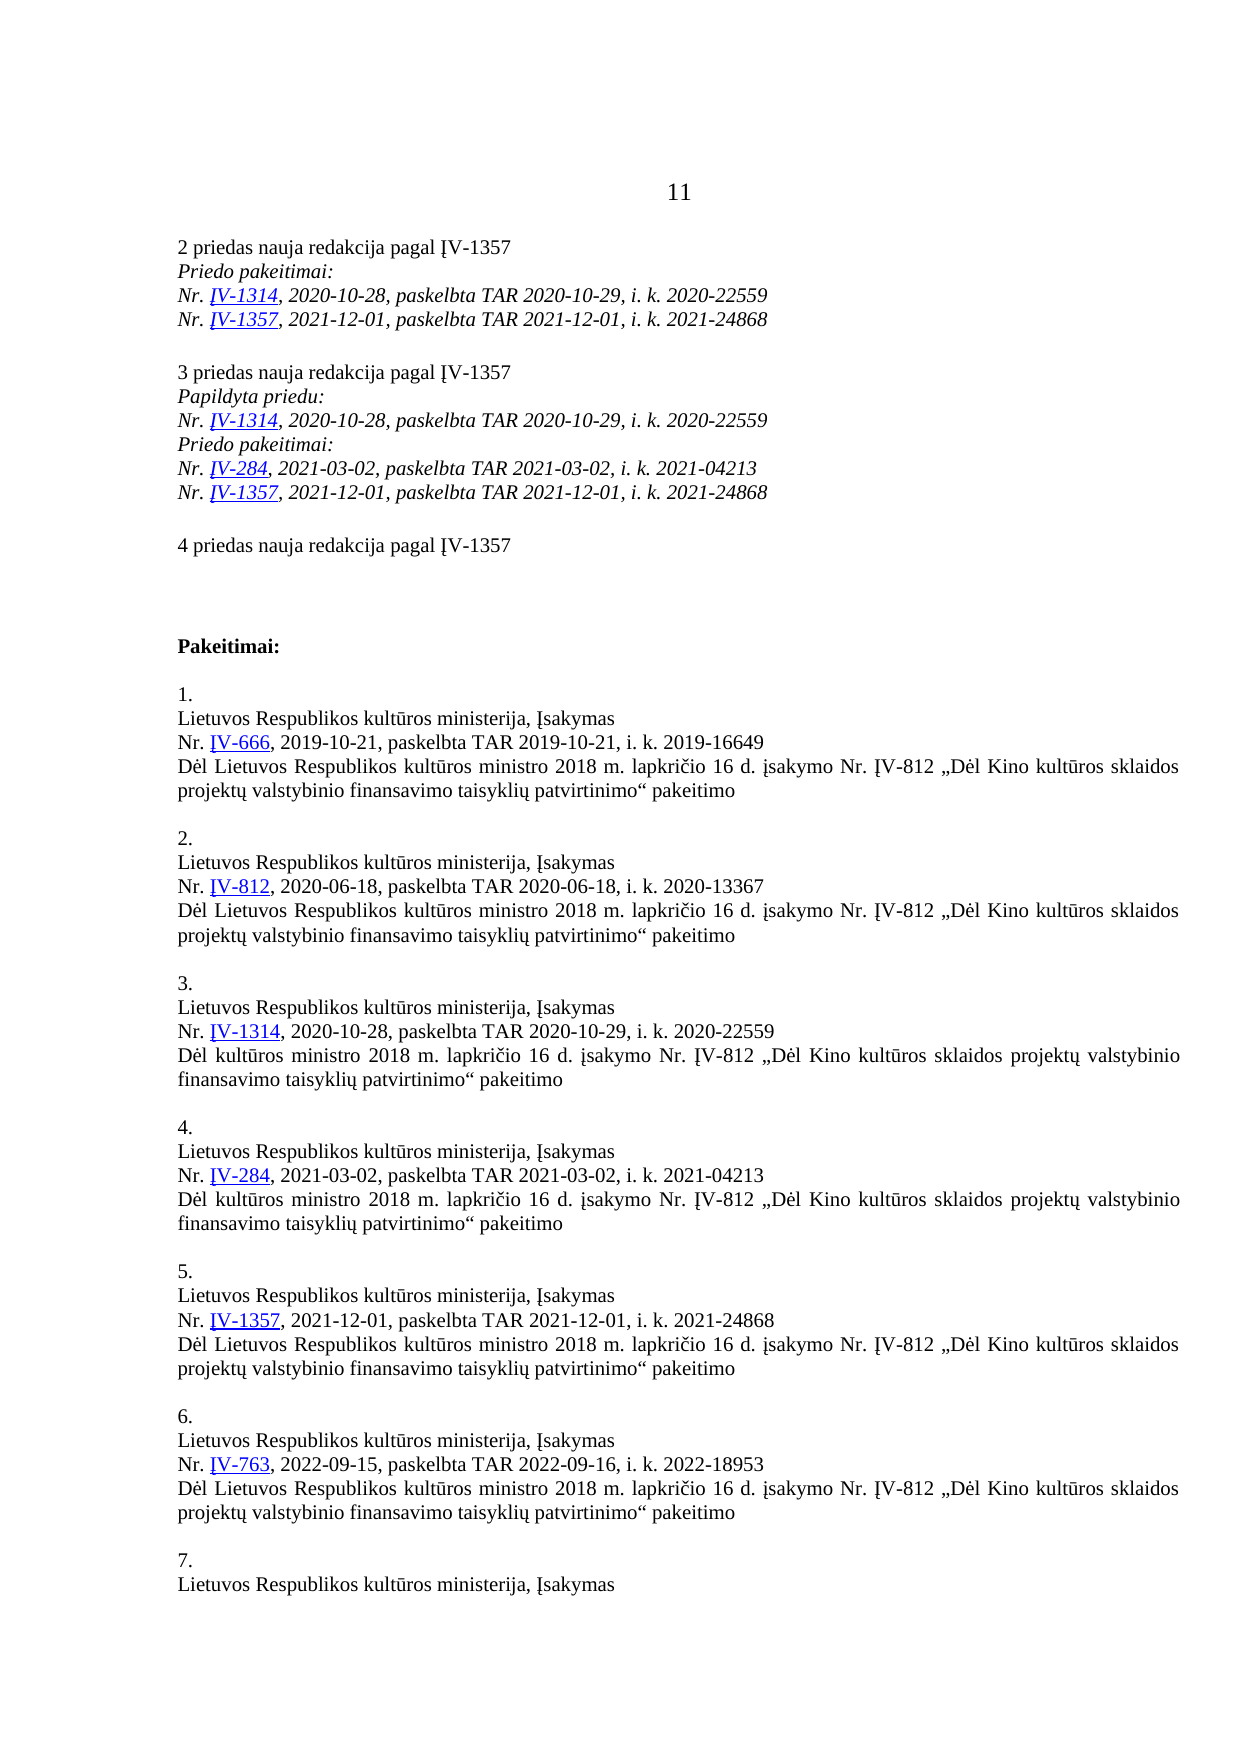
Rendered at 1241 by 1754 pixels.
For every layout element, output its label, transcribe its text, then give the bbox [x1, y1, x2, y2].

text Priedo pakeitimai: [177, 432, 1181, 456]
text Dėl Lietuvos Respublikos kultūros ministro 2018 m. lapkričio 16 d. įsakymo Nr. ĮV-812 „Dėl Kino kultūros sklaidos projektų valstybinio finansavimo taisyklių patvirtinimo“ pakeitimo [177, 1476, 1181, 1524]
text Nr. ĮV-284, 2021-03-02, paskelbta TAR 2021-03-02, i. k. 2021-04213 [177, 1163, 1181, 1187]
text Nr. ĮV-1357, 2021-12-01, paskelbta TAR 2021-12-01, i. k. 2021-24868 [177, 480, 1181, 504]
text Nr. ĮV-812, 2020-06-18, paskelbta TAR 2020-06-18, i. k. 2020-13367 [177, 874, 1181, 898]
text Dėl Lietuvos Respublikos kultūros ministro 2018 m. lapkričio 16 d. įsakymo Nr. ĮV-812 „Dėl Kino kultūros sklaidos projektų valstybinio finansavimo taisyklių patvirtinimo“ pakeitimo [177, 1332, 1181, 1380]
text Nr. ĮV-1357, 2021-12-01, paskelbta TAR 2021-12-01, i. k. 2021-24868 [177, 307, 1181, 331]
text 2 priedas nauja redakcija pagal ĮV-1357 [177, 235, 1181, 259]
text Nr. ĮV-666, 2019-10-21, paskelbta TAR 2019-10-21, i. k. 2019-16649 [177, 730, 1181, 754]
text 3. [177, 971, 1181, 995]
text Lietuvos Respublikos kultūros ministerija, Įsakymas [177, 706, 1181, 730]
text Lietuvos Respublikos kultūros ministerija, Įsakymas [177, 995, 1181, 1019]
text Nr. ĮV-1314, 2020-10-28, paskelbta TAR 2020-10-29, i. k. 2020-22559 [177, 408, 1181, 432]
text Nr. ĮV-763, 2022-09-15, paskelbta TAR 2022-09-16, i. k. 2022-18953 [177, 1452, 1181, 1476]
text Lietuvos Respublikos kultūros ministerija, Įsakymas [177, 1428, 1181, 1452]
text Lietuvos Respublikos kultūros ministerija, Įsakymas [177, 850, 1181, 874]
text Dėl Lietuvos Respublikos kultūros ministro 2018 m. lapkričio 16 d. įsakymo Nr. ĮV-812 „Dėl Kino kultūros sklaidos projektų valstybinio finansavimo taisyklių patvirtinimo“ pakeitimo [177, 898, 1181, 947]
text Dėl Lietuvos Respublikos kultūros ministro 2018 m. lapkričio 16 d. įsakymo Nr. ĮV-812 „Dėl Kino kultūros sklaidos projektų valstybinio finansavimo taisyklių patvirtinimo“ pakeitimo [177, 754, 1181, 802]
text Lietuvos Respublikos kultūros ministerija, Įsakymas [177, 1139, 1181, 1163]
text Nr. ĮV-1314, 2020-10-28, paskelbta TAR 2020-10-29, i. k. 2020-22559 [177, 283, 1181, 307]
text Pakeitimai: [177, 634, 1181, 658]
text 3 priedas nauja redakcija pagal ĮV-1357 [177, 360, 1181, 384]
text Papildyta priedu: [177, 384, 1181, 408]
text 4. [177, 1115, 1181, 1139]
text Nr. ĮV-1314, 2020-10-28, paskelbta TAR 2020-10-29, i. k. 2020-22559 [177, 1019, 1181, 1043]
text 4 priedas nauja redakcija pagal ĮV-1357 [177, 533, 1181, 557]
text Priedo pakeitimai: [177, 259, 1181, 283]
text Nr. ĮV-1357, 2021-12-01, paskelbta TAR 2021-12-01, i. k. 2021-24868 [177, 1307, 1181, 1332]
text 1. [177, 682, 1181, 706]
text 6. [177, 1404, 1181, 1428]
text 5. [177, 1259, 1181, 1283]
text Dėl kultūros ministro 2018 m. lapkričio 16 d. įsakymo Nr. ĮV-812 „Dėl Kino kultūros sklaidos projektų valstybinio finansavimo taisyklių patvirtinimo“ pakeitimo [177, 1043, 1181, 1091]
text 7. [177, 1548, 1181, 1572]
text 2. [177, 826, 1181, 850]
text Lietuvos Respublikos kultūros ministerija, Įsakymas [177, 1572, 1181, 1596]
text Dėl kultūros ministro 2018 m. lapkričio 16 d. įsakymo Nr. ĮV-812 „Dėl Kino kultūros sklaidos projektų valstybinio finansavimo taisyklių patvirtinimo“ pakeitimo [177, 1187, 1181, 1235]
text Nr. ĮV-284, 2021-03-02, paskelbta TAR 2021-03-02, i. k. 2021-04213 [177, 456, 1181, 480]
text Lietuvos Respublikos kultūros ministerija, Įsakymas [177, 1283, 1181, 1307]
